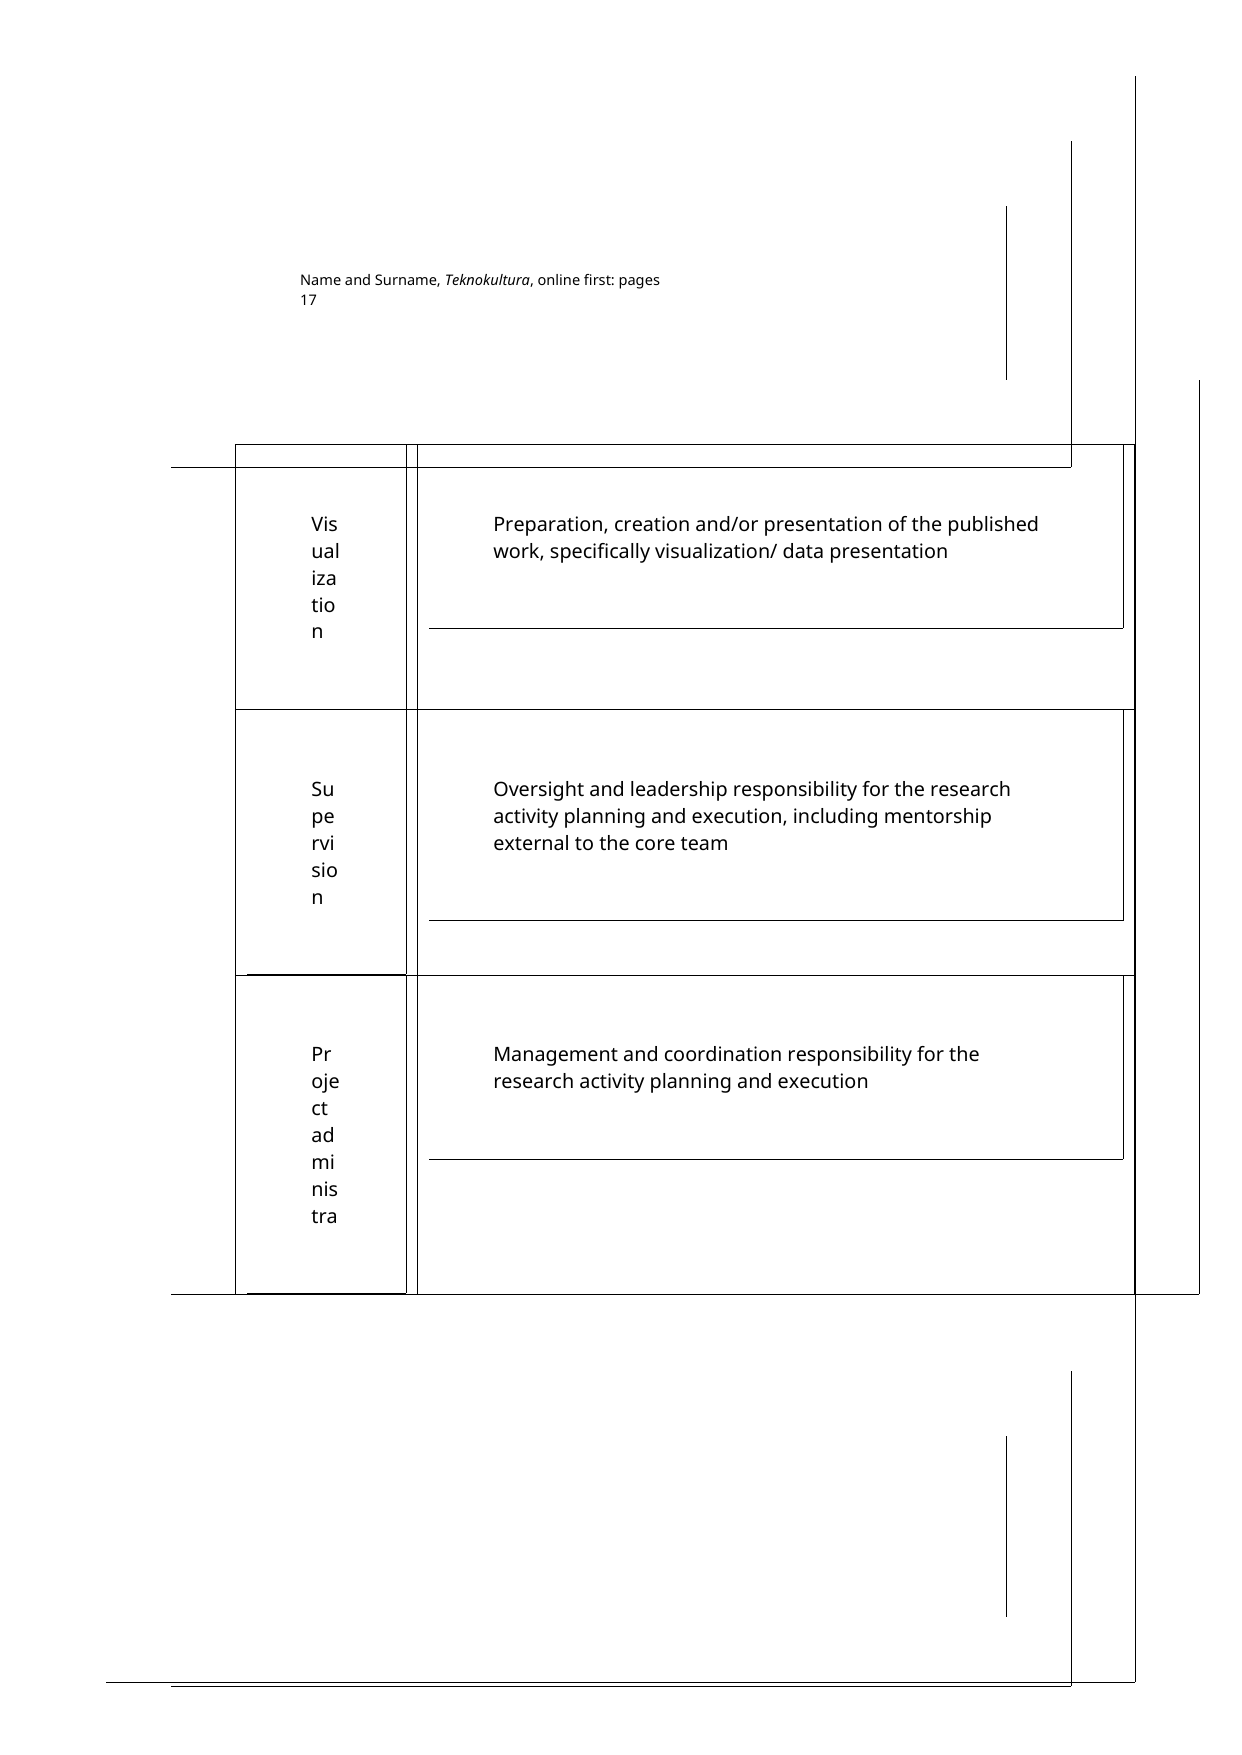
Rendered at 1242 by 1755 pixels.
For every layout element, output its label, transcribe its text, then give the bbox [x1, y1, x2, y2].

table_cell Management and coordination responsibility for the research activity planning and execution [418, 976, 1134, 1293]
table_cell [407, 710, 417, 974]
table_cell Oversight and leadership responsibility for the research activity planning and execution, including mentorship external to the core team [418, 710, 1134, 974]
table_cell [407, 976, 417, 1293]
table_cell Supervision [236, 710, 406, 974]
table_cell Project administra [236, 976, 406, 1293]
table_cell Visualization [236, 445, 406, 709]
table_cell Preparation, creation and/or presentation of the published work, specifically visualization/ data presentation [418, 445, 1134, 709]
table_cell [407, 445, 417, 709]
